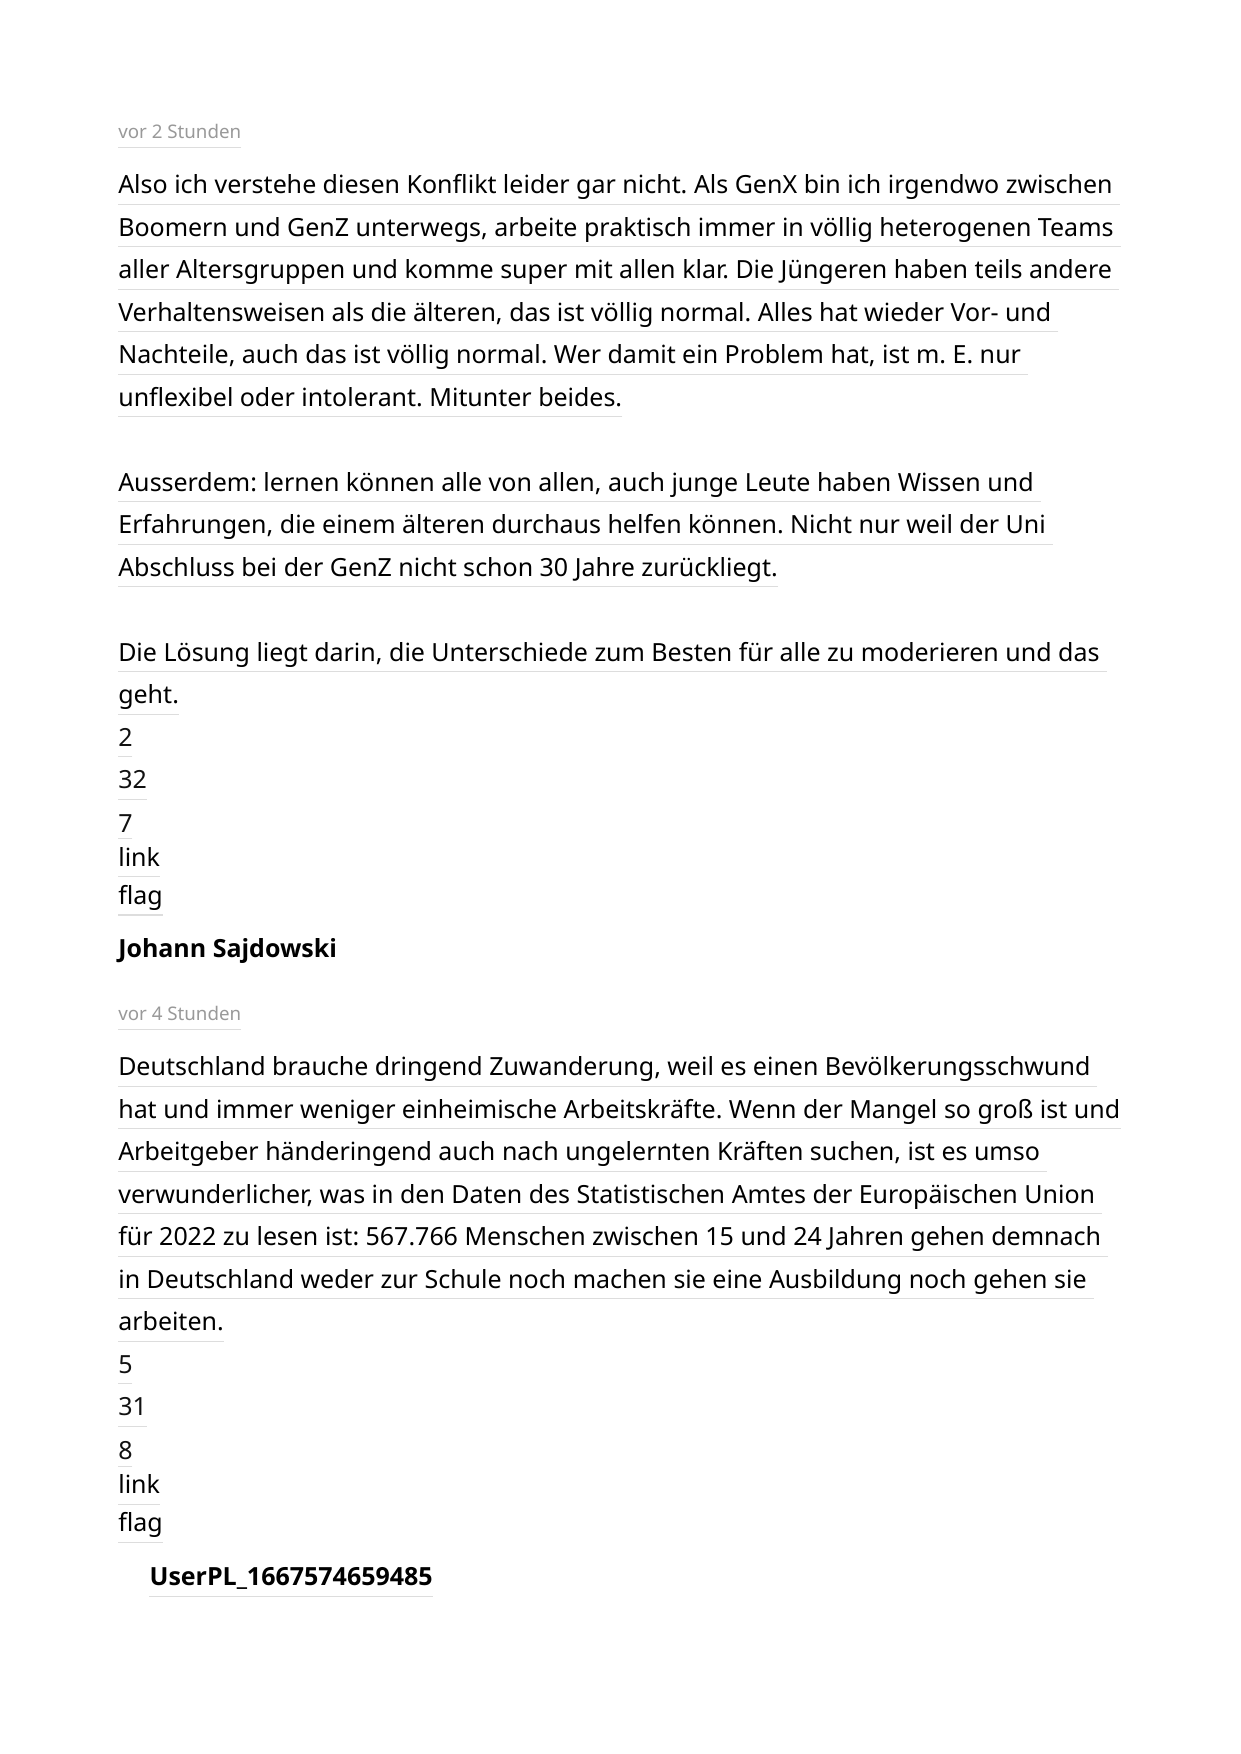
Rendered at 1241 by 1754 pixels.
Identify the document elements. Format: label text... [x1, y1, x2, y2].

text Johann Sajdowski [118, 931, 1122, 965]
text vor 4 Stunden [118, 1001, 1117, 1030]
text flag [118, 1505, 1122, 1543]
text vor 2 Stunden [118, 118, 1117, 148]
text 8 [118, 1432, 1122, 1467]
text 31 [118, 1389, 1122, 1427]
text Deutschland brauche dringend Zuwanderung, weil es einen Bevölkerungsschwund hat und immer weniger einheimische Arbeitskräfte. Wenn der Mangel so groß ist und Arbeitgeber händeringend auch nach ungelernten Kräften suchen, ist es umso verwunderlicher, was in den Daten des Statistischen Amtes der Europäischen Union für 2022 zu lesen ist: 567.766 Menschen zwischen 15 und 24 Jahren gehen demnach in Deutschland weder zur Schule noch machen sie eine Ausbildung noch gehen sie arbeiten. [118, 1049, 1122, 1342]
text UserPL_1667574659485 [149, 1558, 1122, 1597]
text 2 [118, 719, 1122, 757]
text 7 [118, 804, 1122, 839]
text link [118, 1467, 1122, 1505]
text 5 [118, 1347, 1122, 1384]
text 32 [118, 762, 1122, 800]
text flag [118, 877, 1122, 916]
text Also ich verstehe diesen Konflikt leider gar nicht. Als GenX bin ich irgendwo zwischen Boomern und GenZ unterwegs, arbeite praktisch immer in völlig heterogenen Teams aller Altersgruppen und komme super mit allen klar. Die Jüngeren haben teils andere Verhaltensweisen als die älteren, das ist völlig normal. Alles hat wieder Vor- und Nachteile, auch das ist völlig normal. Wer damit ein Problem hat, ist m. E. nur unflexibel oder intolerant. Mitunter beides. Ausserdem: lernen können alle von allen, auch junge Leute haben Wissen und Erfahrungen, die einem älteren durchaus helfen können. Nicht nur weil der Uni Abschluss bei der GenZ nicht schon 30 Jahre zurückliegt. Die Lösung liegt darin, die Unterschiede zum Besten für alle zu moderieren und das geht. [118, 167, 1122, 715]
text link [118, 839, 1122, 877]
